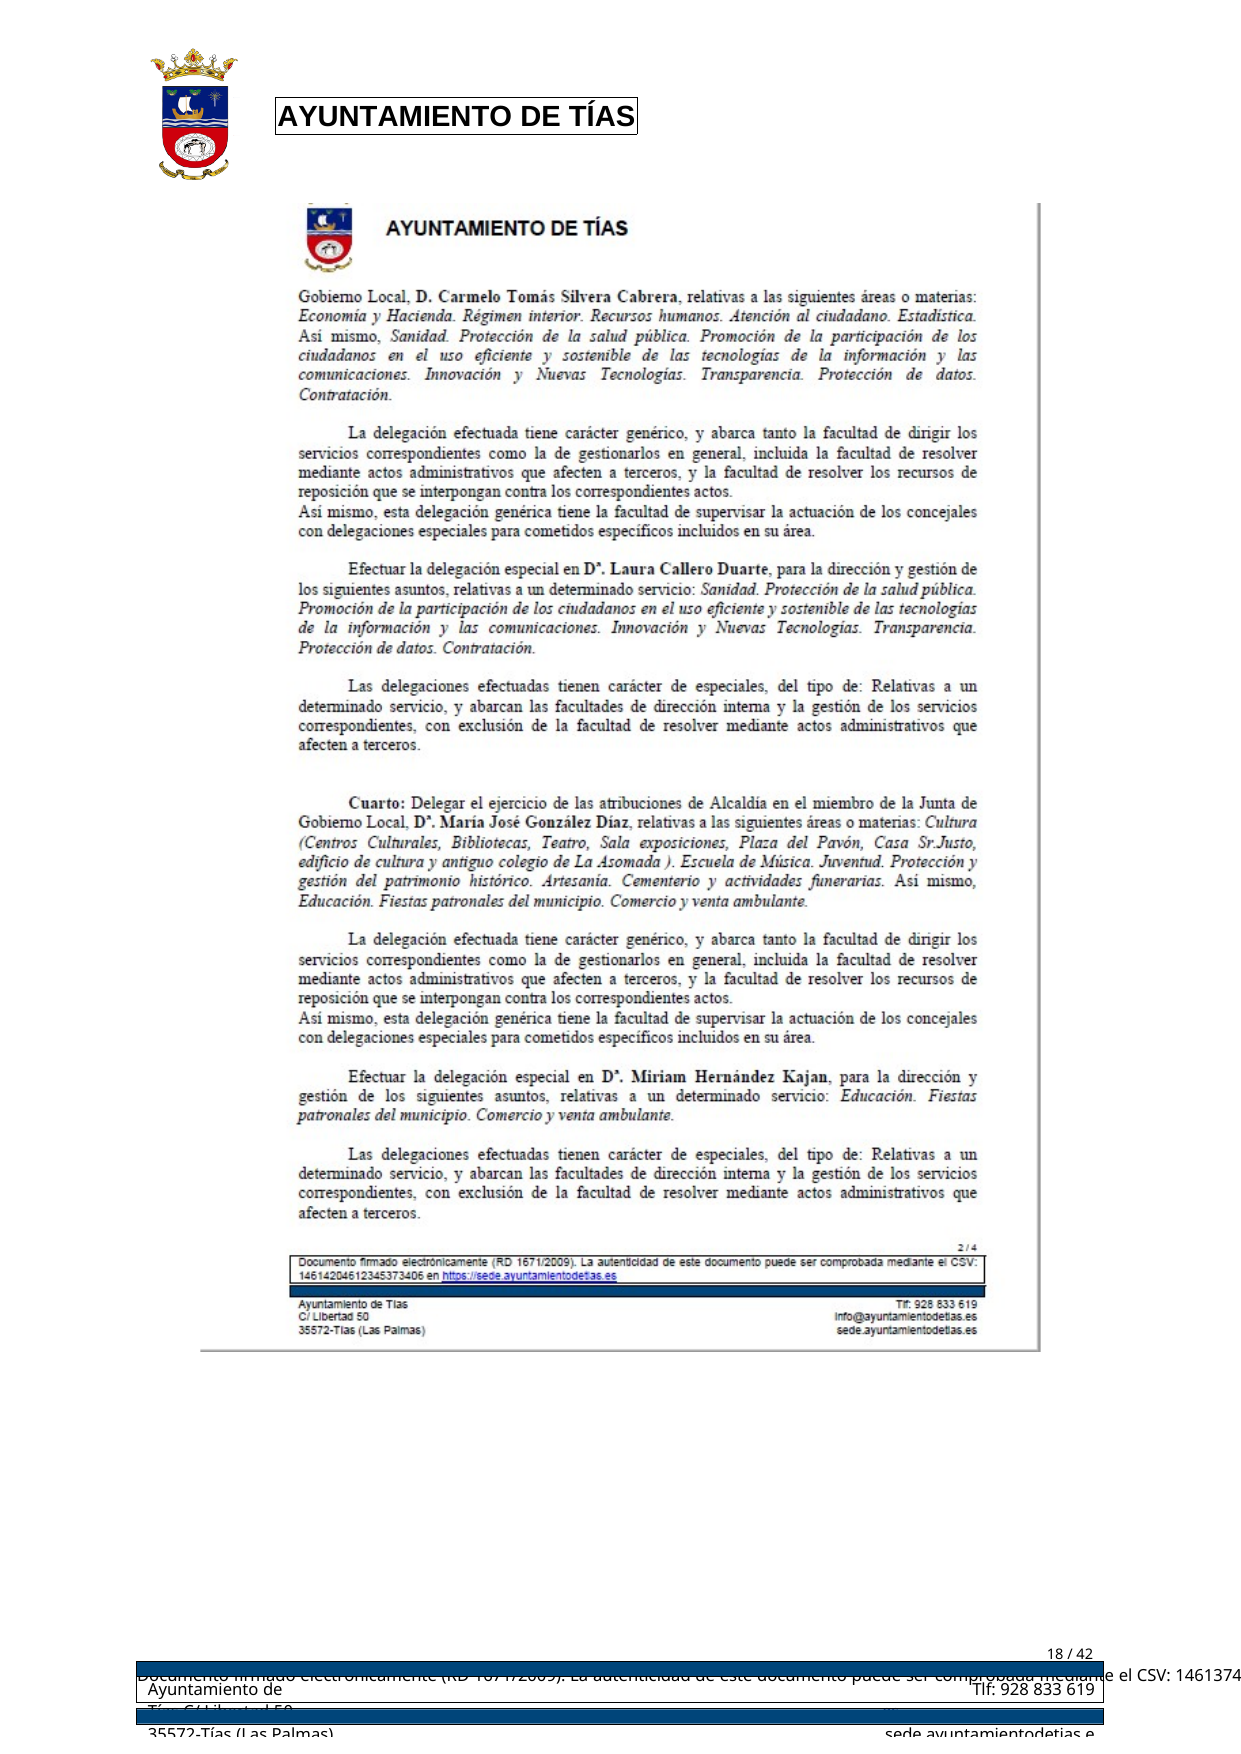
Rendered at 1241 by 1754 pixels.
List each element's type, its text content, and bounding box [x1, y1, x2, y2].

text 18 / 42 [135, 1644, 1093, 1664]
picture [150, 48, 240, 180]
picture [200, 203, 1041, 1352]
